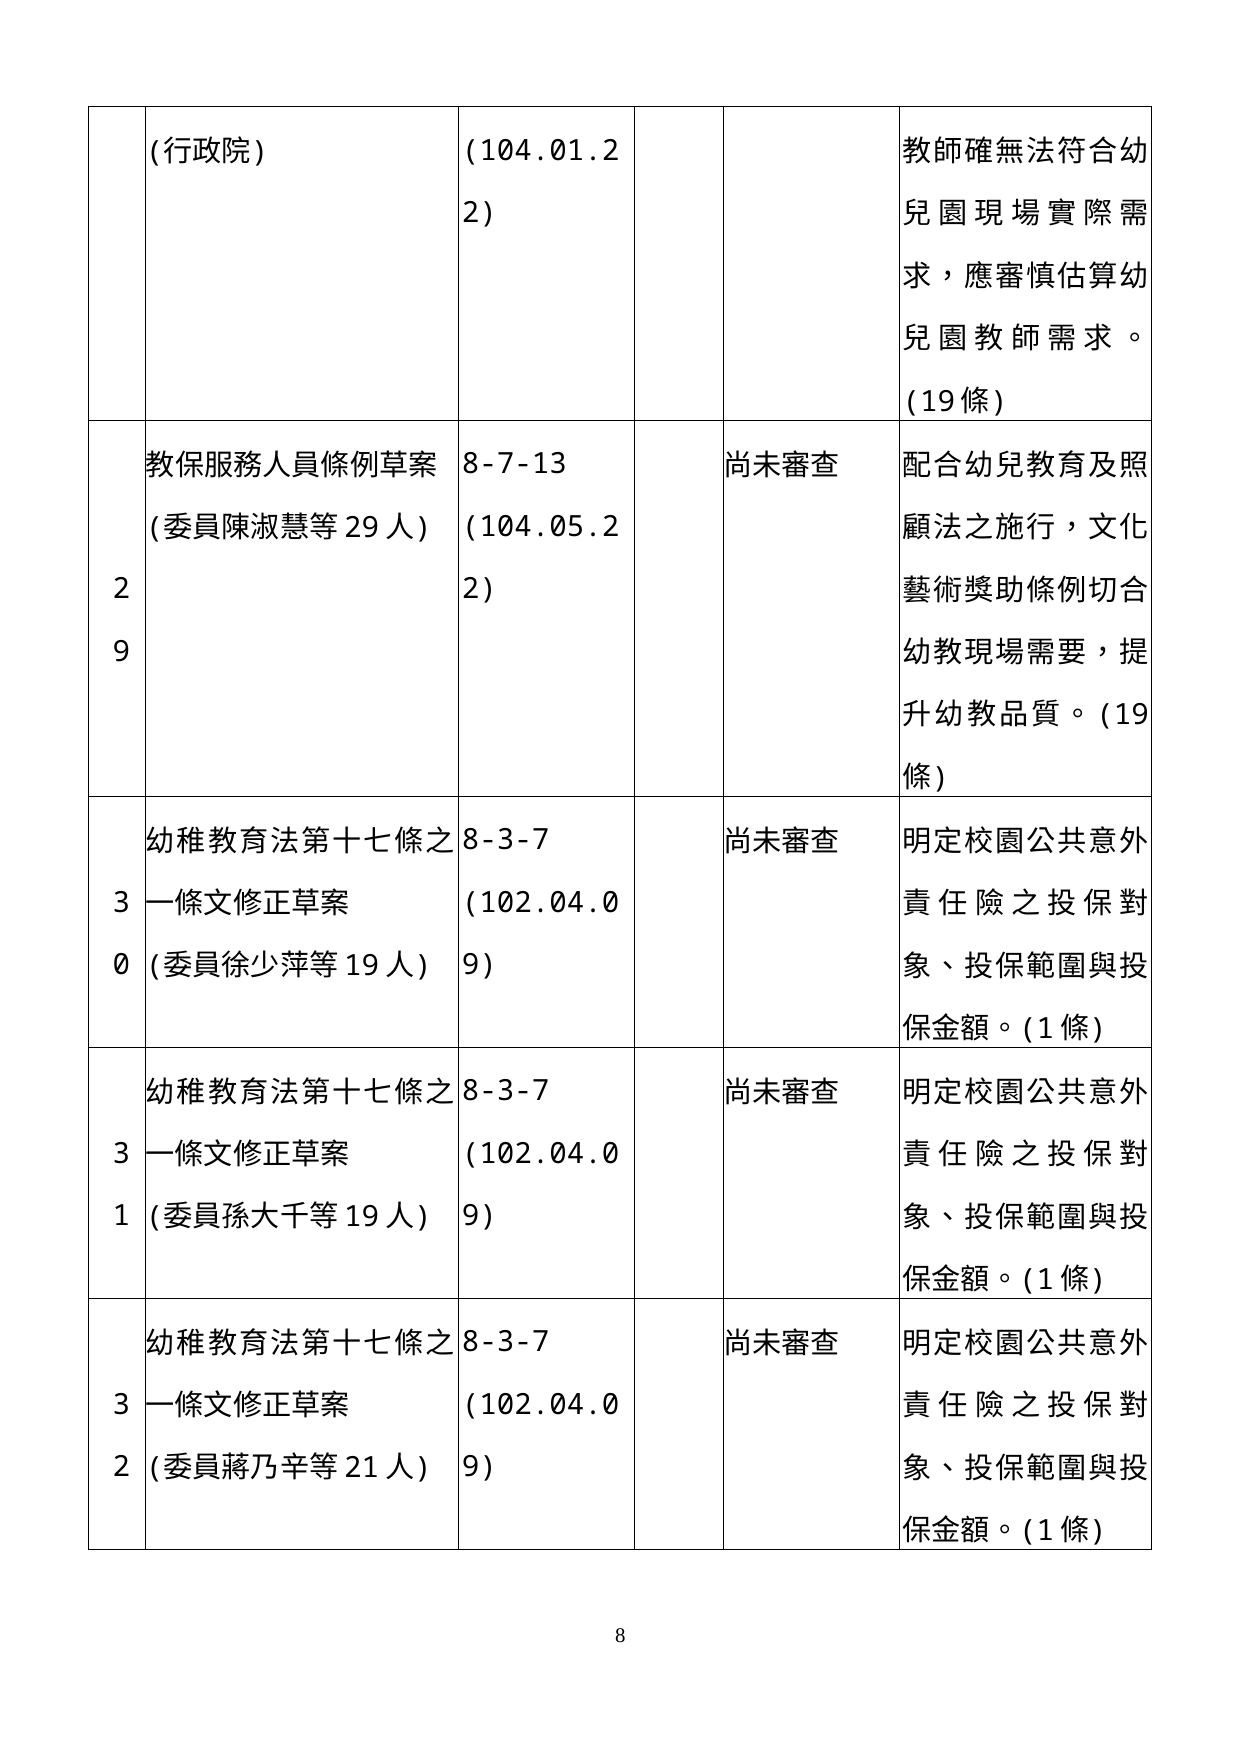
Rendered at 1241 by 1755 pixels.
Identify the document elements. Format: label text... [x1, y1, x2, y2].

table_cell [89, 1048, 145, 1298]
table_cell 明定校園公共意外責任險之投保對象、投保範圍與投保金額。(1條) [900, 1048, 1151, 1298]
table_cell 尚未審查 [724, 421, 899, 796]
table_cell 明定校園公共意外責任險之投保對象、投保範圍與投保金額。(1條) [900, 797, 1151, 1047]
table_cell 尚未審查 [724, 797, 899, 1047]
table_cell 尚未審查 [724, 1299, 899, 1549]
table_cell 教保服務人員條例草案 (委員陳淑慧等29人) [146, 421, 458, 796]
table_cell 教師確無法符合幼兒園現場實際需求，應審慎估算幼兒園教師需求。(19條) [900, 107, 1151, 419]
table_cell 配合幼兒教育及照顧法之施行，文化藝術獎助條例切合幼教現場需要，提升幼教品質。(19條) [900, 421, 1151, 796]
table_cell 8-3-7 (102.04.09) [459, 1048, 634, 1298]
table_cell 幼稚教育法第十七條之一條文修正草案 (委員蔣乃辛等21人) [146, 1299, 458, 1549]
table_cell [89, 797, 145, 1047]
table_cell [635, 107, 723, 419]
table_cell 8-3-7 (102.04.09) [459, 797, 634, 1047]
table_cell 8-7-13 (104.05.22) [459, 421, 634, 796]
table_cell [89, 421, 145, 796]
table_cell [635, 797, 723, 1047]
table_cell 尚未審查 [724, 1048, 899, 1298]
table_cell [89, 107, 145, 419]
table_cell [635, 1299, 723, 1549]
table_cell [724, 107, 899, 419]
table_cell 8-3-7 (102.04.09) [459, 1299, 634, 1549]
table_cell 幼稚教育法第十七條之一條文修正草案 (委員徐少萍等19人) [146, 797, 458, 1047]
table_cell [635, 421, 723, 796]
table_cell (104.01.22) [459, 107, 634, 419]
table_cell [89, 1299, 145, 1549]
table_cell [635, 1048, 723, 1298]
table_cell 明定校園公共意外責任險之投保對象、投保範圍與投保金額。(1條) [900, 1299, 1151, 1549]
table_cell 幼稚教育法第十七條之一條文修正草案 (委員孫大千等19人) [146, 1048, 458, 1298]
table_cell (行政院) [146, 107, 458, 419]
